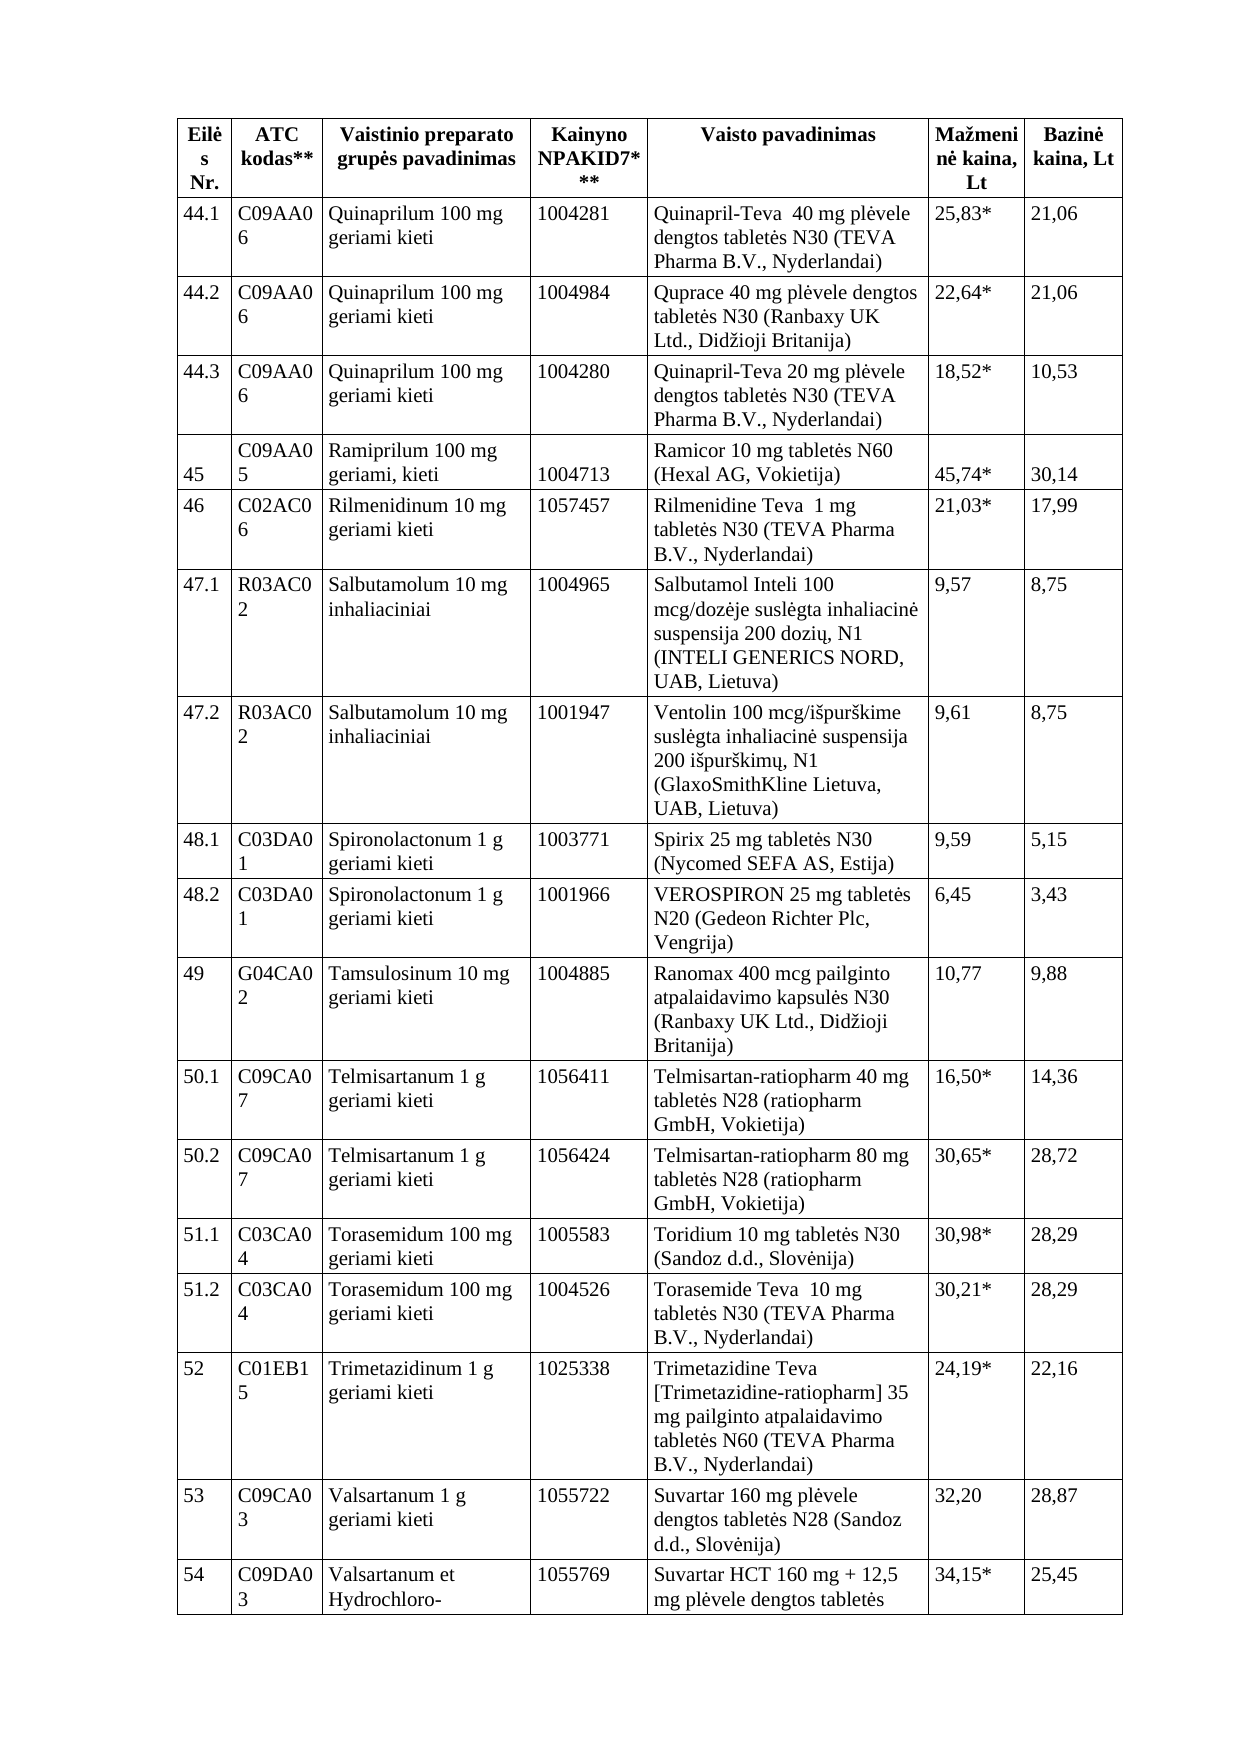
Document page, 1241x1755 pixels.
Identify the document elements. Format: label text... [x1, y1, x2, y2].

table_cell 25,45 [1025, 1560, 1122, 1613]
table_cell C09CA07 [232, 1061, 322, 1139]
table_cell 1004885 [531, 958, 647, 1060]
table_cell 44.3 [178, 356, 231, 434]
table_header Mažmeninė kaina, Lt [929, 119, 1024, 197]
table_cell Torasemidum 100 mg geriami kieti [323, 1219, 530, 1273]
table_cell Telmisartanum 1 g geriami kieti [323, 1140, 530, 1218]
table_cell Ranomax 400 mcg pailginto atpalaidavimo kapsulės N30 (Ranbaxy UK Ltd., Didžioji Britanija) [648, 958, 928, 1060]
table_cell 32,20 [929, 1480, 1024, 1558]
table_cell 34,15* [929, 1560, 1024, 1613]
table_cell Suvartar 160 mg plėvele dengtos tabletės N28 (Sandoz d.d., Slovėnija) [648, 1480, 928, 1558]
table_cell 14,36 [1025, 1061, 1122, 1139]
table_cell 53 [178, 1480, 231, 1558]
table_cell C02AC06 [232, 490, 322, 568]
table_cell 45 [178, 435, 231, 489]
table_cell Spironolactonum 1 g geriami kieti [323, 824, 530, 878]
table_cell 51.2 [178, 1274, 231, 1352]
table_cell C01EB15 [232, 1353, 322, 1479]
table_cell 1005583 [531, 1219, 647, 1273]
table_header Vaisto pavadinimas [648, 119, 928, 197]
table_cell 1004713 [531, 435, 647, 489]
table_cell 21,03* [929, 490, 1024, 568]
table_cell 8,75 [1025, 697, 1122, 823]
table_cell C03DA01 [232, 879, 322, 957]
table_cell C09DA03 [232, 1560, 322, 1613]
table_cell 1001947 [531, 697, 647, 823]
table_cell R03AC02 [232, 570, 322, 696]
table_cell Salbutamolum 10 mg inhaliaciniai [323, 697, 530, 823]
table_cell 5,15 [1025, 824, 1122, 878]
table_cell Ramiprilum 100 mg geriami, kieti [323, 435, 530, 489]
table_cell Rilmenidine Teva 1 mg tabletės N30 (TEVA Pharma B.V., Nyderlandai) [648, 490, 928, 568]
table_cell 18,52* [929, 356, 1024, 434]
table_cell 45,74* [929, 435, 1024, 489]
table_header Bazinė kaina, Lt [1025, 119, 1122, 197]
table_cell 1056411 [531, 1061, 647, 1139]
table_cell 50.1 [178, 1061, 231, 1139]
table_cell Telmisartan-ratiopharm 40 mg tabletės N28 (ratiopharm GmbH, Vokietija) [648, 1061, 928, 1139]
table_cell Suvartar HCT 160 mg + 12,5 mg plėvele dengtos tabletės [648, 1560, 928, 1613]
table_cell 6,45 [929, 879, 1024, 957]
table_cell 1025338 [531, 1353, 647, 1479]
table_cell Quinapril-Teva 40 mg plėvele dengtos tabletės N30 (TEVA Pharma B.V., Nyderlandai) [648, 198, 928, 276]
table_cell 22,16 [1025, 1353, 1122, 1479]
table_cell Quinaprilum 100 mg geriami kieti [323, 277, 530, 355]
table_cell Torasemidum 100 mg geriami kieti [323, 1274, 530, 1352]
table_cell 8,75 [1025, 570, 1122, 696]
table_cell 25,83* [929, 198, 1024, 276]
table_cell 48.1 [178, 824, 231, 878]
table_cell 47.1 [178, 570, 231, 696]
table_cell 10,53 [1025, 356, 1122, 434]
table_cell Trimetazidinum 1 g geriami kieti [323, 1353, 530, 1479]
table_cell 47.2 [178, 697, 231, 823]
table_cell C03DA01 [232, 824, 322, 878]
table_cell 17,99 [1025, 490, 1122, 568]
table_cell Ramicor 10 mg tabletės N60 (Hexal AG, Vokietija) [648, 435, 928, 489]
table_cell Salbutamol Inteli 100 mcg/dozėje suslėgta inhaliacinė suspensija 200 dozių, N1 (INTELI GENERICS NORD, UAB, Lietuva) [648, 570, 928, 696]
table_cell 30,14 [1025, 435, 1122, 489]
table_cell Spironolactonum 1 g geriami kieti [323, 879, 530, 957]
table_cell 30,98* [929, 1219, 1024, 1273]
table_cell Ventolin 100 mcg/išpurškime suslėgta inhaliacinė suspensija 200 išpurškimų, N1 (GlaxoSmithKline Lietuva, UAB, Lietuva) [648, 697, 928, 823]
table_cell 3,43 [1025, 879, 1122, 957]
table_cell C09CA03 [232, 1480, 322, 1558]
table_cell 1004280 [531, 356, 647, 434]
table_cell Torasemide Teva 10 mg tabletės N30 (TEVA Pharma B.V., Nyderlandai) [648, 1274, 928, 1352]
table_cell 10,77 [929, 958, 1024, 1060]
table_cell 1004526 [531, 1274, 647, 1352]
table_cell 16,50* [929, 1061, 1024, 1139]
table_cell Telmisartanum 1 g geriami kieti [323, 1061, 530, 1139]
table_cell R03AC02 [232, 697, 322, 823]
table_cell 1057457 [531, 490, 647, 568]
table_cell C03CA04 [232, 1219, 322, 1273]
table_cell 28,87 [1025, 1480, 1122, 1558]
table_cell 1055769 [531, 1560, 647, 1613]
table_cell C09AA06 [232, 356, 322, 434]
table_cell 50.2 [178, 1140, 231, 1218]
table_cell 1004965 [531, 570, 647, 696]
table_cell 52 [178, 1353, 231, 1479]
table_cell Valsartanum et Hydrochloro- [323, 1560, 530, 1613]
table_cell Quinaprilum 100 mg geriami kieti [323, 356, 530, 434]
table_cell Rilmenidinum 10 mg geriami kieti [323, 490, 530, 568]
table_cell 1055722 [531, 1480, 647, 1558]
table_header ATC kodas** [232, 119, 322, 197]
table_cell 9,61 [929, 697, 1024, 823]
table_cell 21,06 [1025, 277, 1122, 355]
table_cell 48.2 [178, 879, 231, 957]
table_cell 28,72 [1025, 1140, 1122, 1218]
table_cell 28,29 [1025, 1219, 1122, 1273]
table_cell 30,21* [929, 1274, 1024, 1352]
table_cell 1004984 [531, 277, 647, 355]
table_cell 9,59 [929, 824, 1024, 878]
table_cell 44.1 [178, 198, 231, 276]
table_cell 49 [178, 958, 231, 1060]
table_header Kainyno NPAKID7*** [531, 119, 647, 197]
table_cell Tamsulosinum 10 mg geriami kieti [323, 958, 530, 1060]
table_cell Toridium 10 mg tabletės N30 (Sandoz d.d., Slovėnija) [648, 1219, 928, 1273]
table_header Eilės Nr. [178, 119, 231, 197]
table_cell 28,29 [1025, 1274, 1122, 1352]
table_cell 46 [178, 490, 231, 568]
table_cell 24,19* [929, 1353, 1024, 1479]
table_cell Quprace 40 mg plėvele dengtos tabletės N30 (Ranbaxy UK Ltd., Didžioji Britanija) [648, 277, 928, 355]
table_cell 9,88 [1025, 958, 1122, 1060]
table_cell C09AA06 [232, 277, 322, 355]
table_cell 30,65* [929, 1140, 1024, 1218]
table_cell 54 [178, 1560, 231, 1613]
table_cell 9,57 [929, 570, 1024, 696]
table_cell C09CA07 [232, 1140, 322, 1218]
table_cell Valsartanum 1 g geriami kieti [323, 1480, 530, 1558]
table_cell Trimetazidine Teva [Trimetazidine-ratiopharm] 35 mg pailginto atpalaidavimo tabletės N60 (TEVA Pharma B.V., Nyderlandai) [648, 1353, 928, 1479]
table_cell 21,06 [1025, 198, 1122, 276]
table_cell 22,64* [929, 277, 1024, 355]
table_cell C09AA06 [232, 198, 322, 276]
table_cell Quinapril-Teva 20 mg plėvele dengtos tabletės N30 (TEVA Pharma B.V., Nyderlandai) [648, 356, 928, 434]
table_cell 51.1 [178, 1219, 231, 1273]
table_cell Quinaprilum 100 mg geriami kieti [323, 198, 530, 276]
table_cell Salbutamolum 10 mg inhaliaciniai [323, 570, 530, 696]
table_cell VEROSPIRON 25 mg tabletės N20 (Gedeon Richter Plc, Vengrija) [648, 879, 928, 957]
table_cell 1001966 [531, 879, 647, 957]
table_cell C03CA04 [232, 1274, 322, 1352]
table_cell 1056424 [531, 1140, 647, 1218]
table_cell 44.2 [178, 277, 231, 355]
table_cell Spirix 25 mg tabletės N30 (Nycomed SEFA AS, Estija) [648, 824, 928, 878]
table_header Vaistinio preparato grupės pavadinimas [323, 119, 530, 197]
table_cell 1004281 [531, 198, 647, 276]
table_cell Telmisartan-ratiopharm 80 mg tabletės N28 (ratiopharm GmbH, Vokietija) [648, 1140, 928, 1218]
table_cell C09AA05 [232, 435, 322, 489]
table_cell 1003771 [531, 824, 647, 878]
table_cell G04CA02 [232, 958, 322, 1060]
